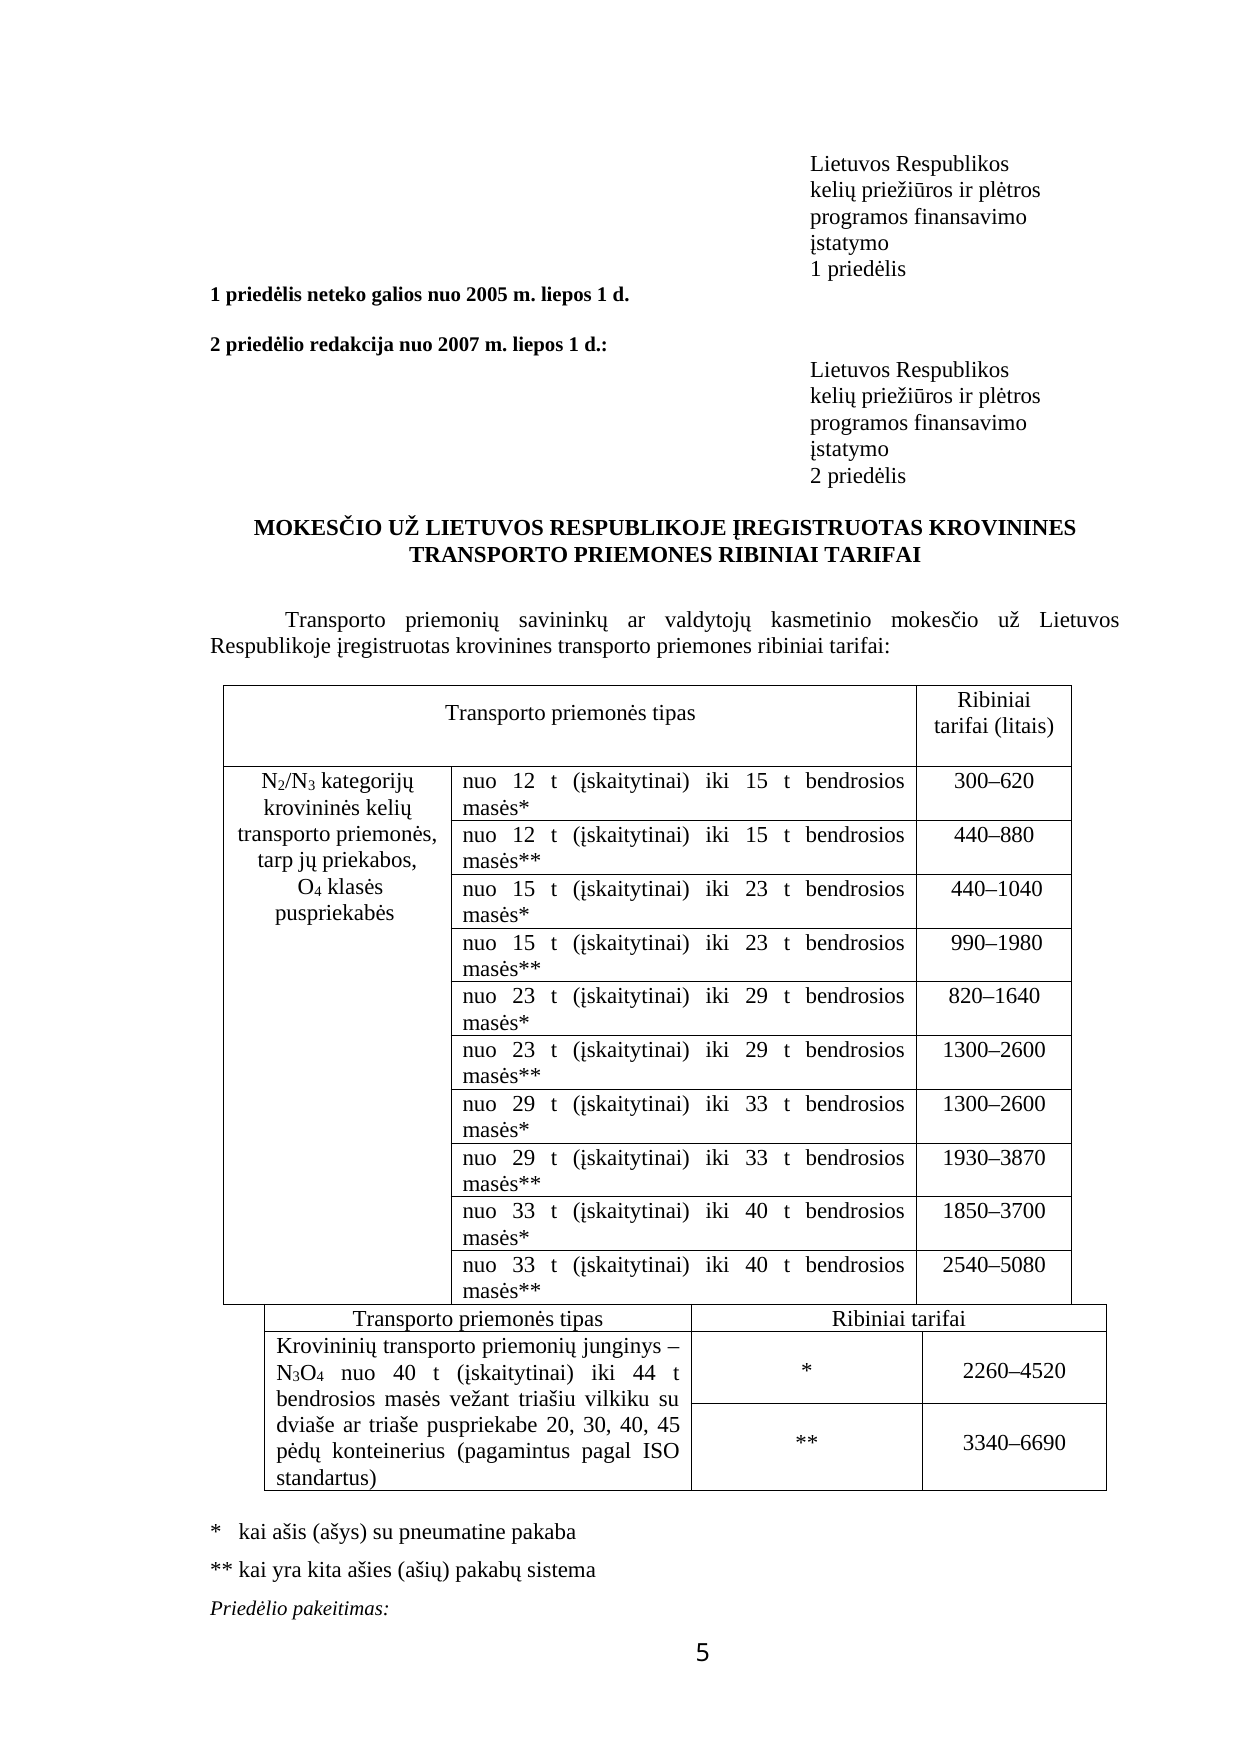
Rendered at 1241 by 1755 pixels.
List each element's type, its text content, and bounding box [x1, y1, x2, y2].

table_cell 820–1640 [917, 982, 1071, 1035]
table_cell [224, 1305, 264, 1331]
table_cell * [692, 1332, 922, 1403]
table_cell [1072, 766, 1106, 820]
text ** kai yra kita ašies (ašių) pakabų sistema [210, 1557, 1120, 1583]
table_cell nuo 33 t (įskaitytinai) iki 40 t bendrosios masės** [452, 1251, 916, 1304]
table_cell nuo 29 t (įskaitytinai) iki 33 t bendrosios masės** [452, 1144, 916, 1196]
table_cell [224, 1331, 264, 1403]
table_cell 440–1040 [917, 875, 1071, 927]
table_cell [1072, 981, 1106, 1035]
table_cell [1072, 1143, 1106, 1196]
table_cell [1072, 1035, 1106, 1089]
table_cell [1072, 820, 1106, 874]
table_cell 300–620 [917, 767, 1071, 820]
text įstatymo [210, 435, 1120, 462]
table_cell 2540–5080 [917, 1251, 1071, 1304]
table_cell nuo 15 t (įskaitytinai) iki 23 t bendrosios masės* [452, 875, 916, 927]
table_cell Ribiniai tarifai [692, 1305, 1106, 1331]
table_cell nuo 15 t (įskaitytinai) iki 23 t bendrosios masės** [452, 929, 916, 981]
table_cell 440–880 [917, 821, 1071, 874]
table_cell nuo 33 t (įskaitytinai) iki 40 t bendrosios masės* [452, 1197, 916, 1250]
text kelių priežiūros ir plėtros [210, 176, 1119, 203]
text Priedėlio pakeitimas: [210, 1595, 1120, 1619]
text programos finansavimo [210, 409, 1120, 435]
table_cell 2260–4520 [923, 1332, 1106, 1403]
table_cell nuo 29 t (įskaitytinai) iki 33 t bendrosios masės* [452, 1090, 916, 1142]
table_cell nuo 23 t (įskaitytinai) iki 29 t bendrosios masės* [452, 982, 916, 1035]
table_cell nuo 23 t (įskaitytinai) iki 29 t bendrosios masės** [452, 1036, 916, 1089]
table_cell 3340–6690 [923, 1404, 1106, 1490]
text kelių priežiūros ir plėtros [210, 383, 1120, 409]
table_cell [224, 1403, 264, 1490]
table_cell 990–1980 [917, 929, 1071, 981]
text 1 priedėlis neteko galios nuo 2005 m. liepos 1 d. [210, 282, 1120, 306]
table_cell Transporto priemonės tipas [265, 1305, 691, 1331]
text programos finansavimo [210, 203, 1119, 229]
text įstatymo [210, 229, 1119, 255]
table_cell 1850–3700 [917, 1197, 1071, 1250]
text 2 priedėlis [210, 462, 1120, 488]
text Lietuvos Respublikos [210, 150, 1119, 176]
table_cell ** [692, 1404, 922, 1490]
table_header [1072, 685, 1106, 766]
table_header Ribiniai tarifai (litais) [917, 686, 1071, 766]
text * kai ašis (ašys) su pneumatine pakaba [210, 1518, 1120, 1544]
text 1 priedėlis [210, 255, 1120, 282]
text MOKESČIO UŽ LIETUVOS RESPUBLIKOJE ĮREGISTRUOTAS KROVININES TRANSPORTO PRIEMONES RIBINIAI TARIFAI [210, 514, 1120, 567]
text 2 priedėlio redakcija nuo 2007 m. liepos 1 d.: [210, 332, 1120, 356]
text Transporto priemonių savininkų ar valdytojų kasmetinio mokesčio už Lietuvos Respublikoje įregistruotas krovinines transporto priemones ribiniai tarifai: [210, 606, 1120, 659]
table_cell 1300–2600 [917, 1036, 1071, 1089]
table_cell [1072, 1089, 1106, 1142]
table_cell nuo 12 t (įskaitytinai) iki 15 t bendrosios masės** [452, 821, 916, 874]
table_cell N2/N3 kategorijų krovininės kelių transporto priemonės, tarp jų priekabos, O4 klasės puspriekabės [224, 767, 451, 1304]
table_header Transporto priemonės tipas [224, 686, 916, 766]
table_cell [1072, 1196, 1106, 1250]
table_cell [1072, 928, 1106, 981]
table_cell Krovininių transporto priemonių junginys – N3O4 nuo 40 t (įskaitytinai) iki 44 t bendrosios masės vežant triašiu vilkiku su dviaše ar triaše puspriekabe 20, 30, 40, 45 pėdų konteinerius (pagamintus pagal ISO standartus) [265, 1332, 691, 1490]
table_cell 1300–2600 [917, 1090, 1071, 1142]
table_cell [1072, 1250, 1106, 1304]
table_cell nuo 12 t (įskaitytinai) iki 15 t bendrosios masės* [452, 767, 916, 820]
text Lietuvos Respublikos [210, 356, 1120, 383]
table_cell 1930–3870 [917, 1144, 1071, 1196]
table_cell [1072, 874, 1106, 927]
